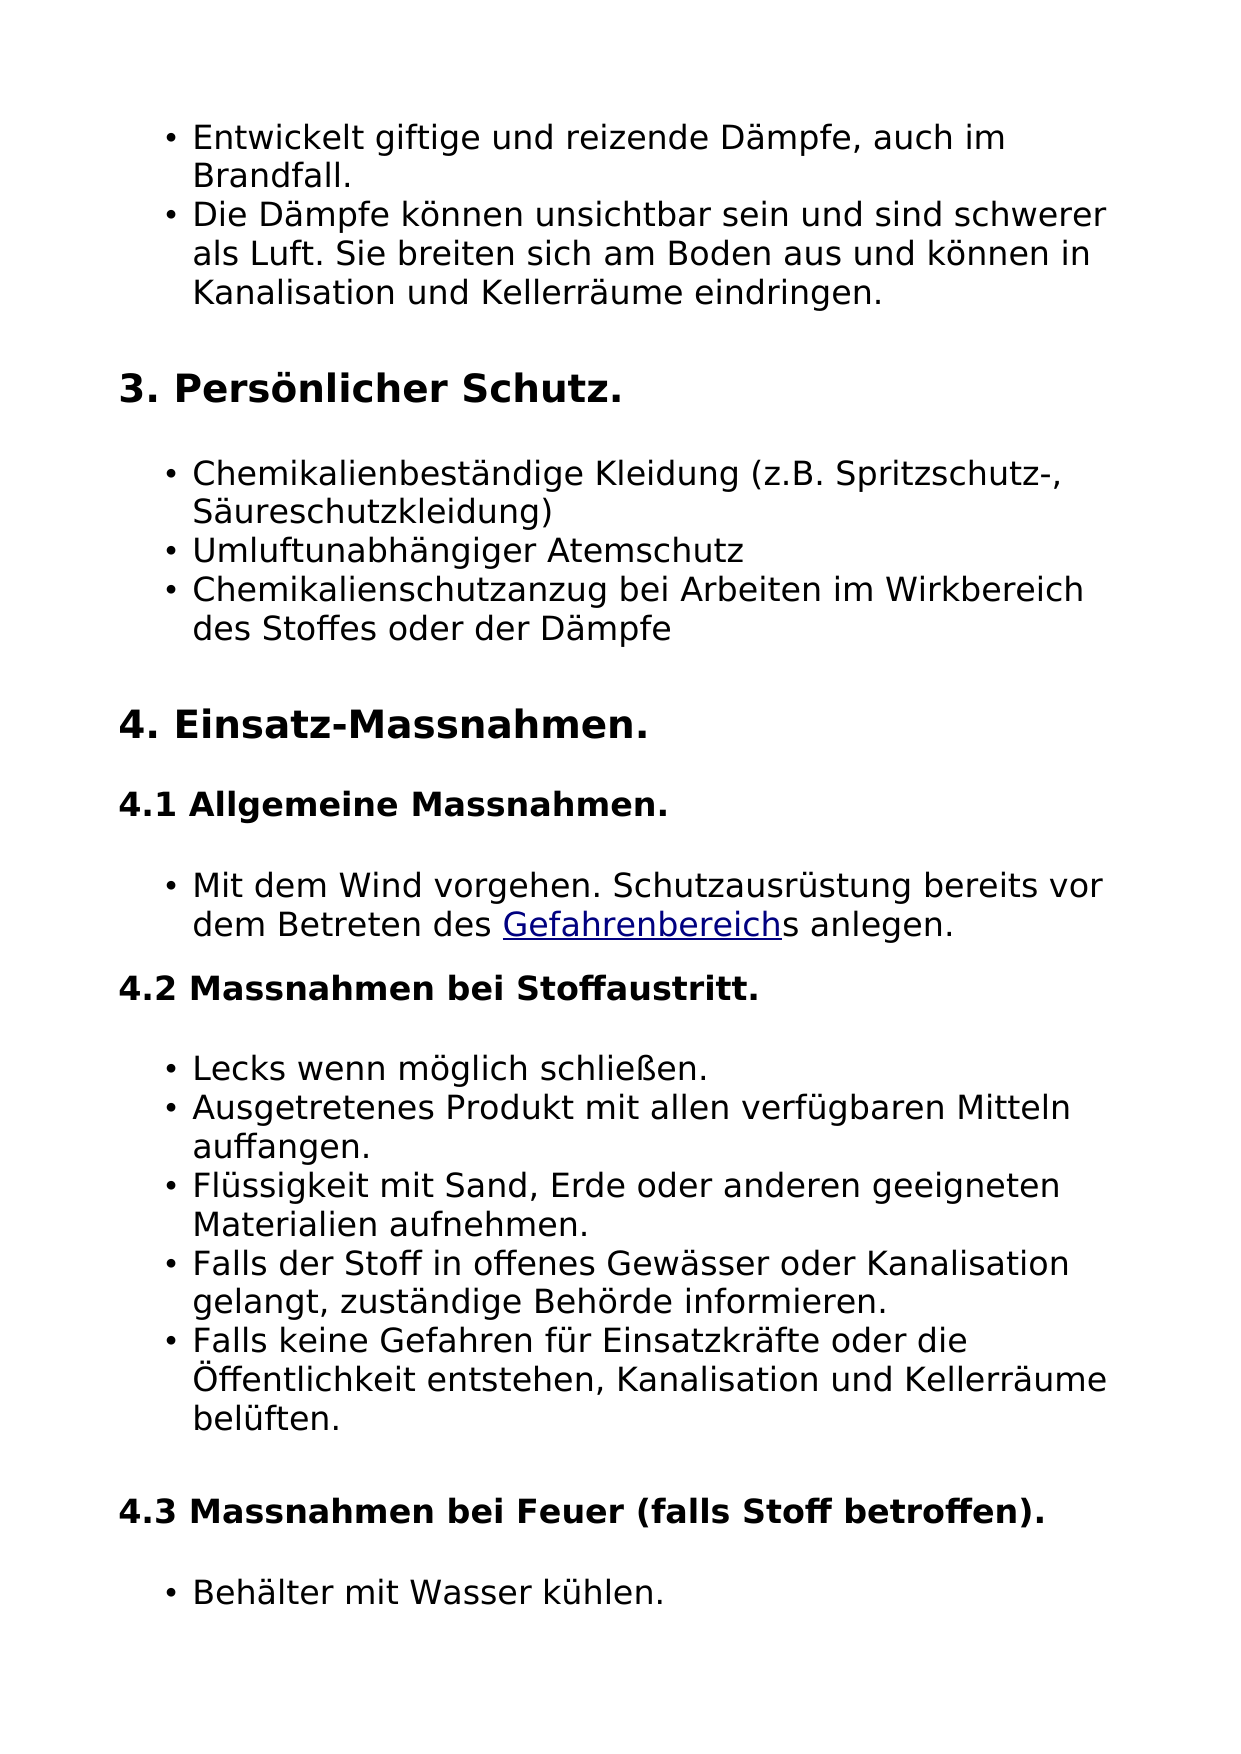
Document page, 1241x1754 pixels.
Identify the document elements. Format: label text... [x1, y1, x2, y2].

subtitle 3. Persönlicher Schutz. [118, 367, 1122, 412]
list Behälter mit Wasser kühlen. [177, 1574, 1122, 1613]
list Ausgetretenes Produkt mit allen verfügbaren Mitteln auffangen. [177, 1089, 1122, 1166]
list Entwickelt giftige und reizende Dämpfe, auch im Brandfall. [177, 118, 1122, 196]
list Falls keine Gefahren für Einsatzkräfte oder die Öffentlichkeit entstehen, Kanalisation und Kellerräume belüften. [177, 1322, 1122, 1438]
list Chemikalienschutzanzug bei Arbeiten im Wirkbereich des Stoffes oder der Dämpfe [177, 571, 1122, 648]
subtitle 4. Einsatz-Massnahmen. [118, 703, 1122, 748]
subtitle 4.1 Allgemeine Massnahmen. [118, 786, 1122, 824]
list Umluftunabhängiger Atemschutz [177, 532, 1122, 571]
list Die Dämpfe können unsichtbar sein und sind schwerer als Luft. Sie breiten sich am Boden aus und können in Kanalisation und Kellerräume eindringen. [177, 196, 1122, 312]
list Chemikalienbeständige Kleidung (z.B. Spritzschutz-, Säureschutzkleidung) [177, 454, 1122, 532]
list Flüssigkeit mit Sand, Erde oder anderen geeigneten Materialien aufnehmen. [177, 1166, 1122, 1244]
list Falls der Stoff in offenes Gewässer oder Kanalisation gelangt, zuständige Behörde informieren. [177, 1244, 1122, 1322]
subtitle 4.2 Massnahmen bei Stoffaustritt. [118, 969, 1122, 1008]
subtitle 4.3 Massnahmen bei Feuer (falls Stoff betroffen). [118, 1493, 1122, 1532]
list Mit dem Wind vorgehen. Schutzausrüstung bereits vor dem Betreten des Gefahrenbereichs anlegen. [177, 866, 1122, 944]
list Lecks wenn möglich schließen. [177, 1050, 1122, 1089]
